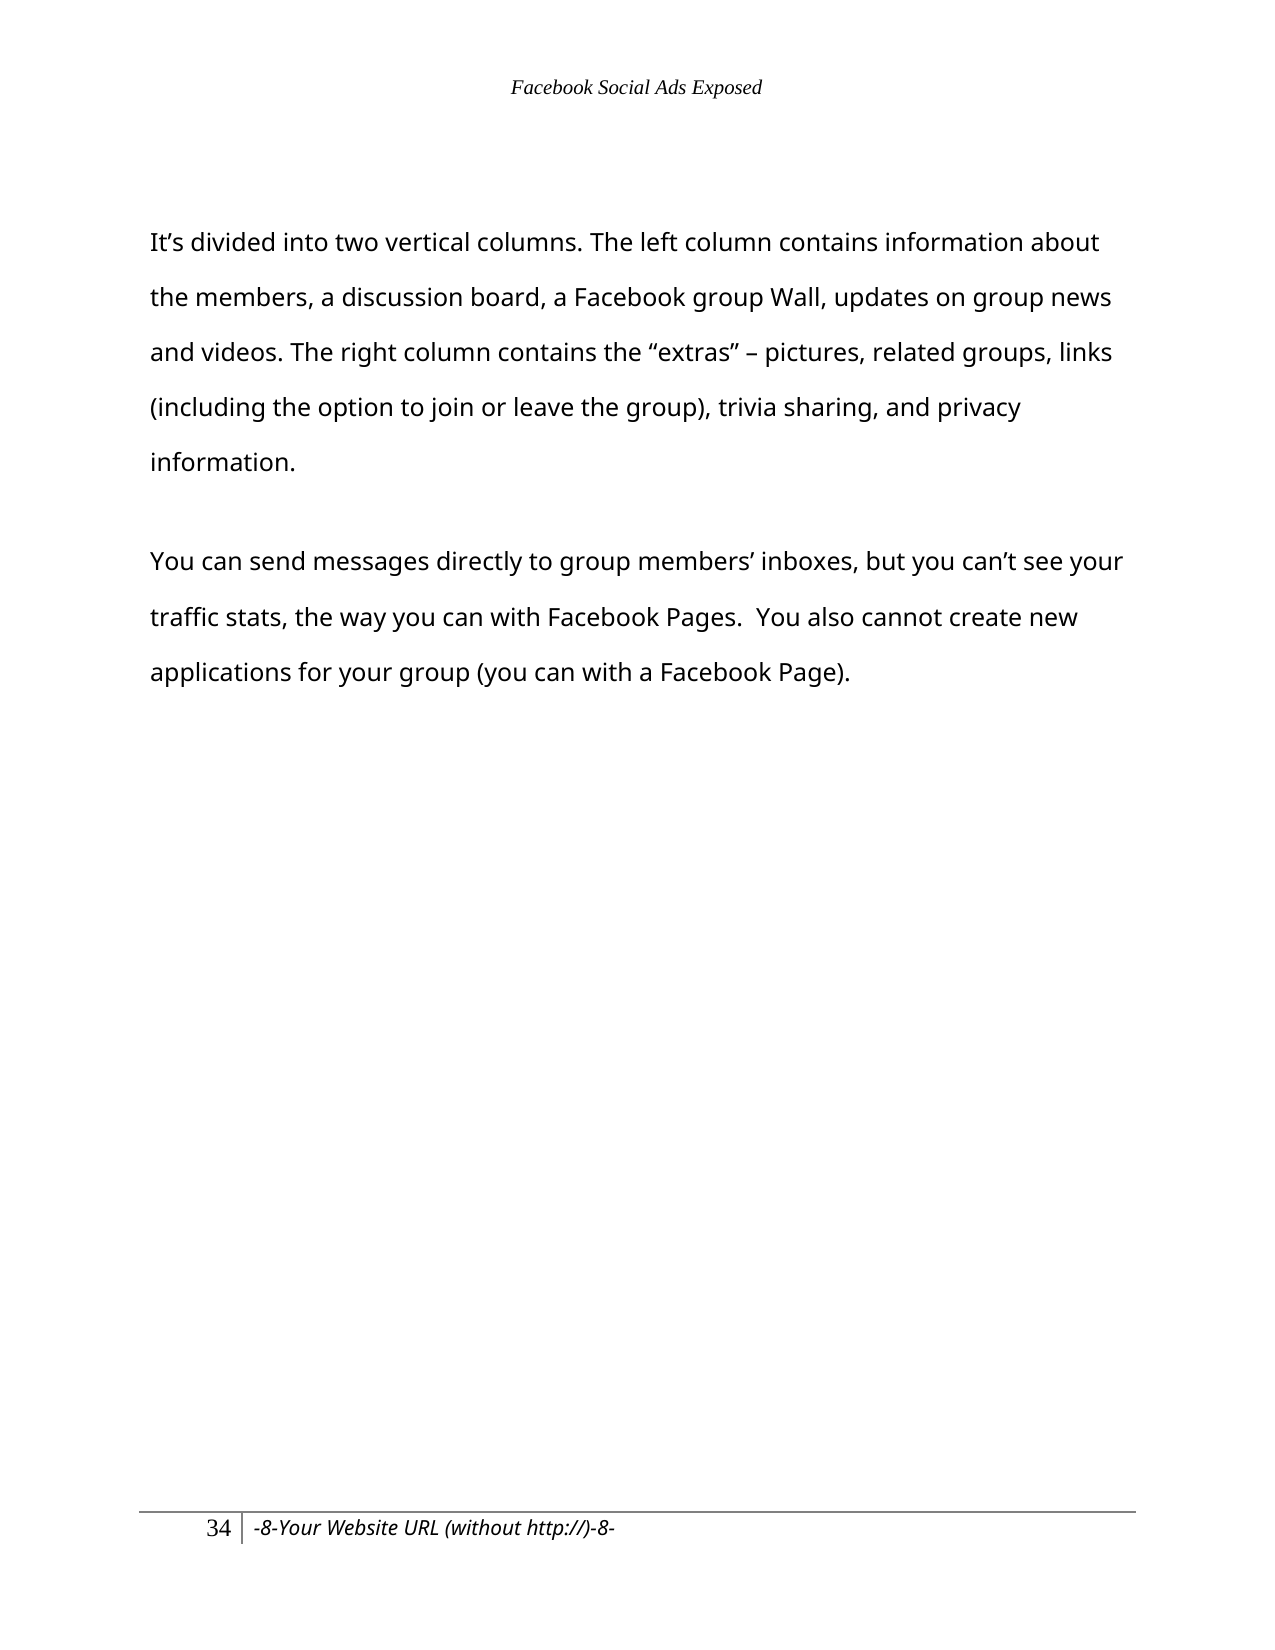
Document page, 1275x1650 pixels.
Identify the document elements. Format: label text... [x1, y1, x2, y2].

text It’s divided into two vertical columns. The left column contains information about the members, a discussion board, a Facebook group Wall, updates on group news and videos. The right column contains the “extras” – pictures, related groups, links (including the option to join or leave the group), trivia sharing, and privacy information. [150, 224, 1125, 481]
text You can send messages directly to group members’ inboxes, but you can’t see your traffic stats, the way you can with Facebook Pages. You also cannot create new applications for your group (you can with a Facebook Page). [150, 544, 1125, 691]
